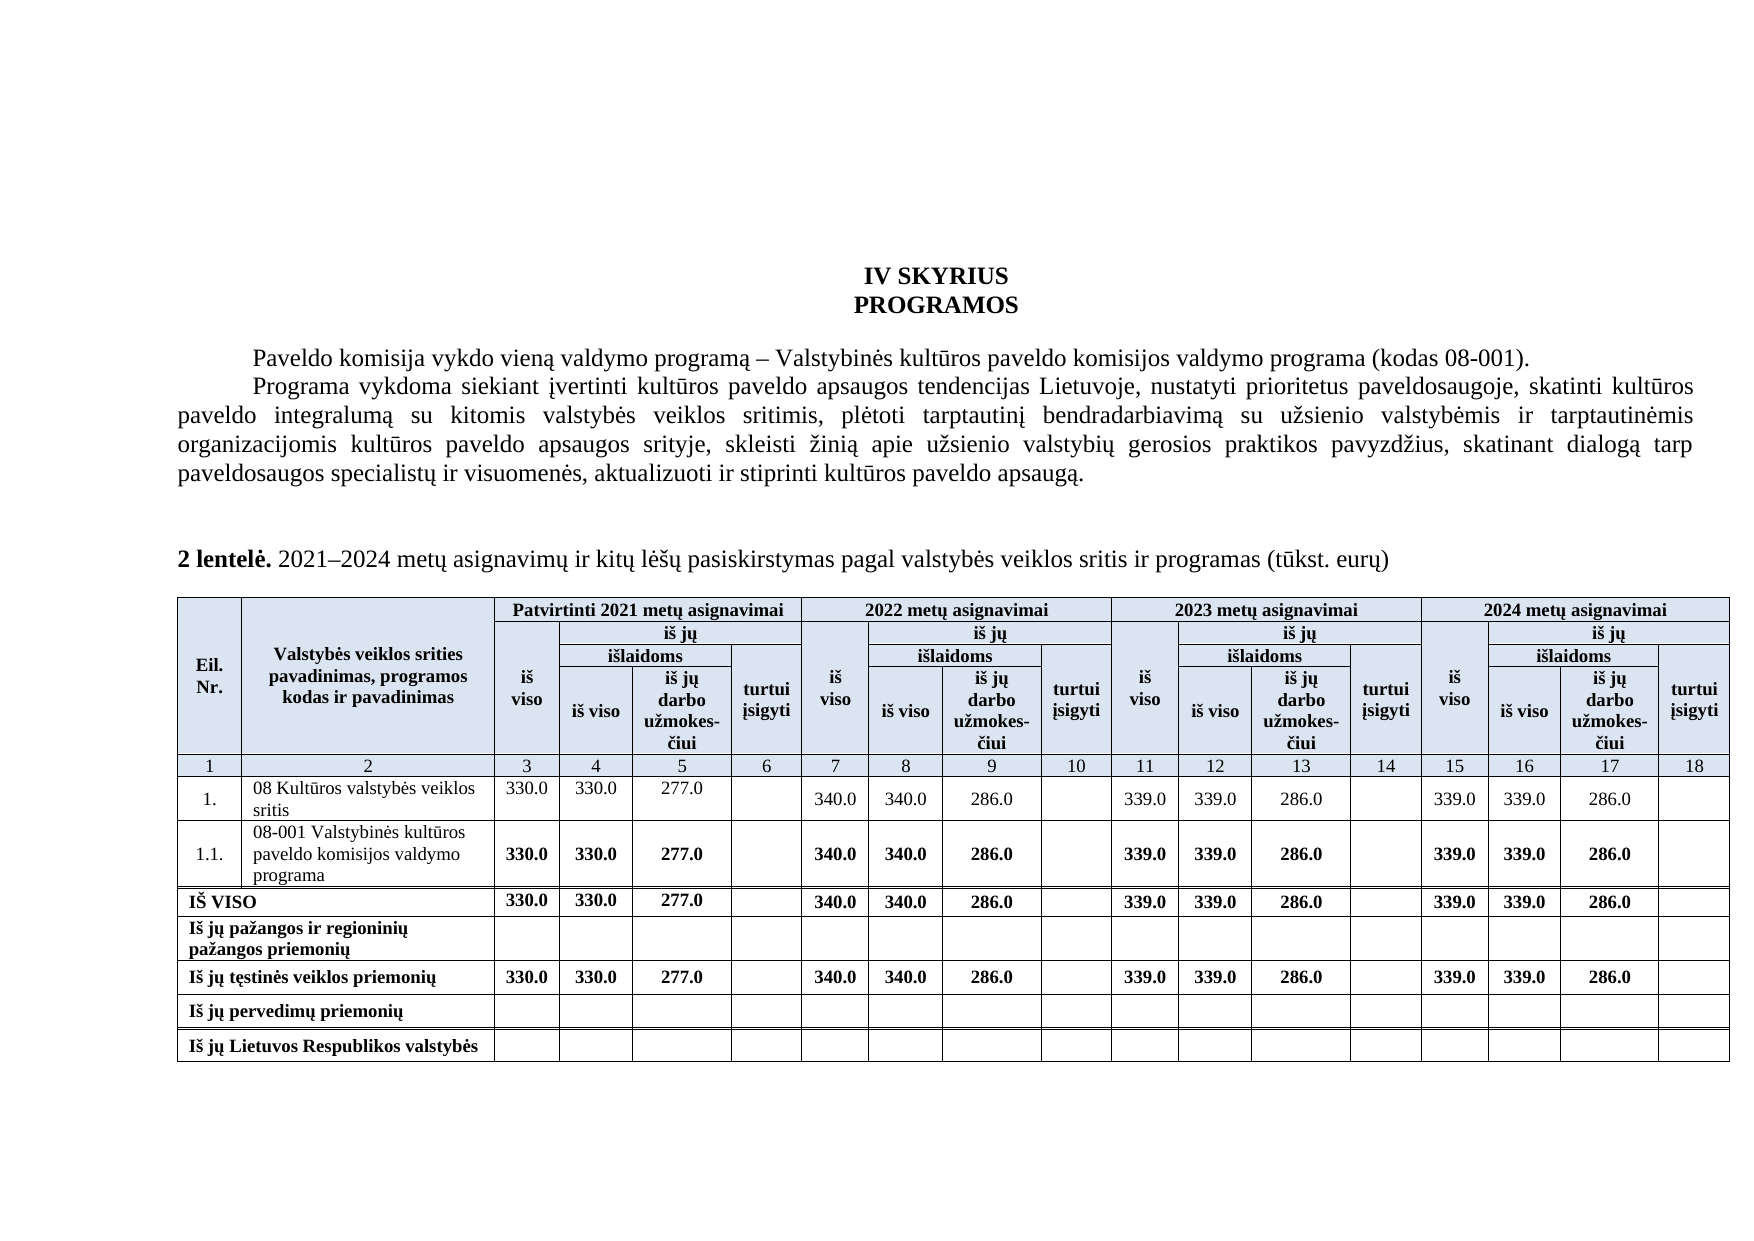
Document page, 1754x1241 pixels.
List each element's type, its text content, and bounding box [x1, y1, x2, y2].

table_cell 14 [1351, 755, 1421, 776]
table_cell 277.0 [633, 889, 731, 916]
table_header Eil. Nr. [178, 598, 241, 753]
table_header 2023 metų asignavimai [1112, 598, 1421, 621]
table_cell [1659, 995, 1729, 1027]
table_cell [1351, 995, 1421, 1027]
table_cell 9 [943, 755, 1041, 776]
table_cell iš viso [802, 622, 868, 753]
table_cell [869, 917, 942, 960]
table_cell 286.0 [1252, 889, 1350, 916]
table_cell 286.0 [943, 777, 1041, 820]
table_cell [869, 995, 942, 1027]
table_cell [802, 1030, 868, 1061]
table_cell 340.0 [869, 889, 942, 916]
table_header Patvirtinti 2021 metų asignavimai [495, 598, 801, 621]
table_cell iš jų [869, 622, 1111, 643]
table_cell [732, 995, 801, 1027]
table_cell 339.0 [1112, 889, 1178, 916]
table_cell 277.0 [633, 961, 731, 993]
table_cell [1351, 821, 1421, 886]
table_cell 286.0 [943, 821, 1041, 886]
table_cell [732, 917, 801, 960]
table_cell [633, 995, 731, 1027]
table_cell [943, 1030, 1041, 1061]
table_cell [1351, 917, 1421, 960]
table_cell [1042, 889, 1111, 916]
table_cell iš jų darbo užmokes-čiui [633, 667, 731, 753]
table_cell [1351, 777, 1421, 820]
table_cell IŠ VISO [178, 889, 494, 916]
table_cell iš jų darbo užmokes-čiui [1561, 667, 1658, 753]
table_cell [1659, 917, 1729, 960]
table_cell [732, 821, 801, 886]
table_cell iš jų darbo užmokes-čiui [1252, 667, 1350, 753]
table_cell iš jų darbo užmokes-čiui [943, 667, 1041, 753]
table_cell turtui įsigyti [732, 645, 801, 753]
table_cell [1042, 821, 1111, 886]
table_cell 11 [1112, 755, 1178, 776]
table_cell [560, 995, 632, 1027]
table_cell 330.0 [560, 777, 632, 820]
table_cell [1042, 777, 1111, 820]
table_cell [1422, 995, 1488, 1027]
table_cell [1489, 1030, 1560, 1061]
table_cell 286.0 [943, 889, 1041, 916]
table_cell išlaidoms [560, 645, 731, 666]
table_cell 339.0 [1422, 777, 1488, 820]
table_cell iš viso [1489, 667, 1560, 753]
table_cell [732, 889, 801, 916]
table_header Valstybės veiklos srities pavadinimas, programos kodas ir pavadinimas [242, 598, 494, 753]
table_cell išlaidoms [1489, 645, 1658, 666]
table_cell [1489, 995, 1560, 1027]
table_cell [1659, 777, 1729, 820]
table_cell [1351, 961, 1421, 993]
text 2 lentelė. 2021–2024 metų asignavimų ir kitų lėšų pasiskirstymas pagal valstybės veiklos sritis ir programas (tūkst. eurų) [177, 544, 1695, 573]
table_cell [1042, 995, 1111, 1027]
table_cell iš viso [495, 622, 559, 753]
table_cell [802, 917, 868, 960]
table_cell 277.0 [633, 821, 731, 886]
table_cell 339.0 [1422, 961, 1488, 993]
table_cell 286.0 [943, 961, 1041, 993]
text PROGRAMOS [177, 290, 1695, 318]
table_cell [1179, 1030, 1251, 1061]
table_cell iš viso [1422, 622, 1488, 753]
table_cell 286.0 [1561, 961, 1658, 993]
table_cell 339.0 [1112, 961, 1178, 993]
table_cell [560, 1030, 632, 1061]
table_cell 330.0 [560, 889, 632, 916]
table_cell [1422, 917, 1488, 960]
table_cell 339.0 [1489, 777, 1560, 820]
table_cell 4 [560, 755, 632, 776]
table_cell 7 [802, 755, 868, 776]
table_cell [1489, 917, 1560, 960]
table_cell 330.0 [560, 821, 632, 886]
table_cell [1112, 1030, 1178, 1061]
table_cell 339.0 [1422, 889, 1488, 916]
table_cell turtui įsigyti [1042, 645, 1111, 753]
table_cell [732, 777, 801, 820]
table_cell [1659, 1030, 1729, 1061]
table_cell [495, 917, 559, 960]
table_cell 286.0 [1561, 777, 1658, 820]
table_cell [495, 1030, 559, 1061]
table_cell 339.0 [1179, 777, 1251, 820]
table_cell [943, 917, 1041, 960]
table_cell [1659, 821, 1729, 886]
table_cell [1252, 995, 1350, 1027]
table_cell 340.0 [869, 777, 942, 820]
table_cell [560, 917, 632, 960]
table_cell 18 [1659, 755, 1729, 776]
table_cell 339.0 [1422, 821, 1488, 886]
table_cell 5 [633, 755, 731, 776]
table_cell [633, 1030, 731, 1061]
table_cell [732, 1030, 801, 1061]
table_cell [1042, 1030, 1111, 1061]
table_cell [1042, 961, 1111, 993]
table_cell 340.0 [802, 961, 868, 993]
table_cell [633, 917, 731, 960]
table_cell 286.0 [1252, 777, 1350, 820]
table_cell 13 [1252, 755, 1350, 776]
table_cell iš viso [560, 667, 632, 753]
table_cell Iš jų pažangos ir regioninių pažangos priemonių [178, 917, 494, 960]
table_cell 277.0 [633, 777, 731, 820]
table_cell 340.0 [802, 777, 868, 820]
table_cell 339.0 [1112, 821, 1178, 886]
table_cell 08 Kultūros valstybės veiklos sritis [242, 777, 494, 820]
table_cell 339.0 [1112, 777, 1178, 820]
table_cell 339.0 [1489, 961, 1560, 993]
table_cell 330.0 [495, 889, 559, 916]
table_cell 8 [869, 755, 942, 776]
table_cell 330.0 [560, 961, 632, 993]
table_cell 286.0 [1252, 821, 1350, 886]
table_cell 339.0 [1489, 821, 1560, 886]
table_cell [1659, 889, 1729, 916]
table_header 2024 metų asignavimai [1422, 598, 1729, 621]
table_cell 286.0 [1252, 961, 1350, 993]
table_cell iš viso [869, 667, 942, 753]
table_cell 340.0 [869, 961, 942, 993]
table_cell 339.0 [1489, 889, 1560, 916]
table_cell Iš jų Lietuvos Respublikos valstybės [178, 1030, 494, 1061]
table_cell 1 [178, 755, 241, 776]
table_cell [1561, 995, 1658, 1027]
text Paveldo komisija vykdo vieną valdymo programą – Valstybinės kultūros paveldo komisijos valdymo programa (kodas 08-001). [177, 343, 1695, 371]
table_cell 340.0 [802, 889, 868, 916]
table_cell 1.1. [178, 821, 241, 886]
table_cell iš jų [560, 622, 801, 643]
table_cell 6 [732, 755, 801, 776]
table_cell 17 [1561, 755, 1658, 776]
table_cell [1351, 1030, 1421, 1061]
table_cell [1561, 917, 1658, 960]
table_cell 15 [1422, 755, 1488, 776]
table_cell turtui įsigyti [1659, 645, 1729, 753]
table_cell išlaidoms [1179, 645, 1350, 666]
table_cell [1252, 1030, 1350, 1061]
table_cell iš viso [1112, 622, 1178, 753]
table_cell 2 [242, 755, 494, 776]
table_cell [495, 995, 559, 1027]
table_cell [1351, 889, 1421, 916]
table_cell iš jų [1489, 622, 1729, 643]
text Programa vykdoma siekiant įvertinti kultūros paveldo apsaugos tendencijas Lietuvoje, nustatyti prioritetus paveldosaugoje, skatinti kultūros paveldo integralumą su kitomis valstybės veiklos sritimis, plėtoti tarptautinį bendradarbiavimą su užsienio valstybėmis ir tarptautinėmis organizacijomis kultūros paveldo apsaugos srityje, skleisti žinią apie užsienio valstybių gerosios praktikos pavyzdžius, skatinant dialogą tarp paveldosaugos specialistų ir visuomenės, aktualizuoti ir stiprinti kultūros paveldo apsaugą. [177, 371, 1695, 486]
table_cell [869, 1030, 942, 1061]
table_cell 1. [178, 777, 241, 820]
table_cell [1112, 995, 1178, 1027]
table_cell [1179, 917, 1251, 960]
table_cell 12 [1179, 755, 1251, 776]
table_cell [1422, 1030, 1488, 1061]
table_cell 340.0 [802, 821, 868, 886]
table_cell 3 [495, 755, 559, 776]
table_cell Iš jų tęstinės veiklos priemonių [178, 961, 494, 993]
table_cell 340.0 [869, 821, 942, 886]
table_cell [802, 995, 868, 1027]
table_cell [1561, 1030, 1658, 1061]
table_cell išlaidoms [869, 645, 1041, 666]
table_cell 339.0 [1179, 889, 1251, 916]
table_cell [732, 961, 801, 993]
table_cell 330.0 [495, 961, 559, 993]
table_cell [1042, 917, 1111, 960]
table_cell [1659, 961, 1729, 993]
table_cell [1252, 917, 1350, 960]
table_cell 286.0 [1561, 889, 1658, 916]
table_cell 08-001 Valstybinės kultūros paveldo komisijos valdymo programa [242, 821, 494, 886]
table_cell 330.0 [495, 777, 559, 820]
table_cell [1179, 995, 1251, 1027]
table_cell [1112, 917, 1178, 960]
table_cell Iš jų pervedimų priemonių [178, 995, 494, 1027]
table_cell 16 [1489, 755, 1560, 776]
table_cell 339.0 [1179, 961, 1251, 993]
table_cell turtui įsigyti [1351, 645, 1421, 753]
table_header 2022 metų asignavimai [802, 598, 1111, 621]
table_cell 339.0 [1179, 821, 1251, 886]
table_cell 286.0 [1561, 821, 1658, 886]
table_cell 10 [1042, 755, 1111, 776]
table_cell 330.0 [495, 821, 559, 886]
table_cell iš jų [1179, 622, 1421, 643]
table_cell [943, 995, 1041, 1027]
text IV SKYRIUS [177, 261, 1695, 290]
table_cell iš viso [1179, 667, 1251, 753]
